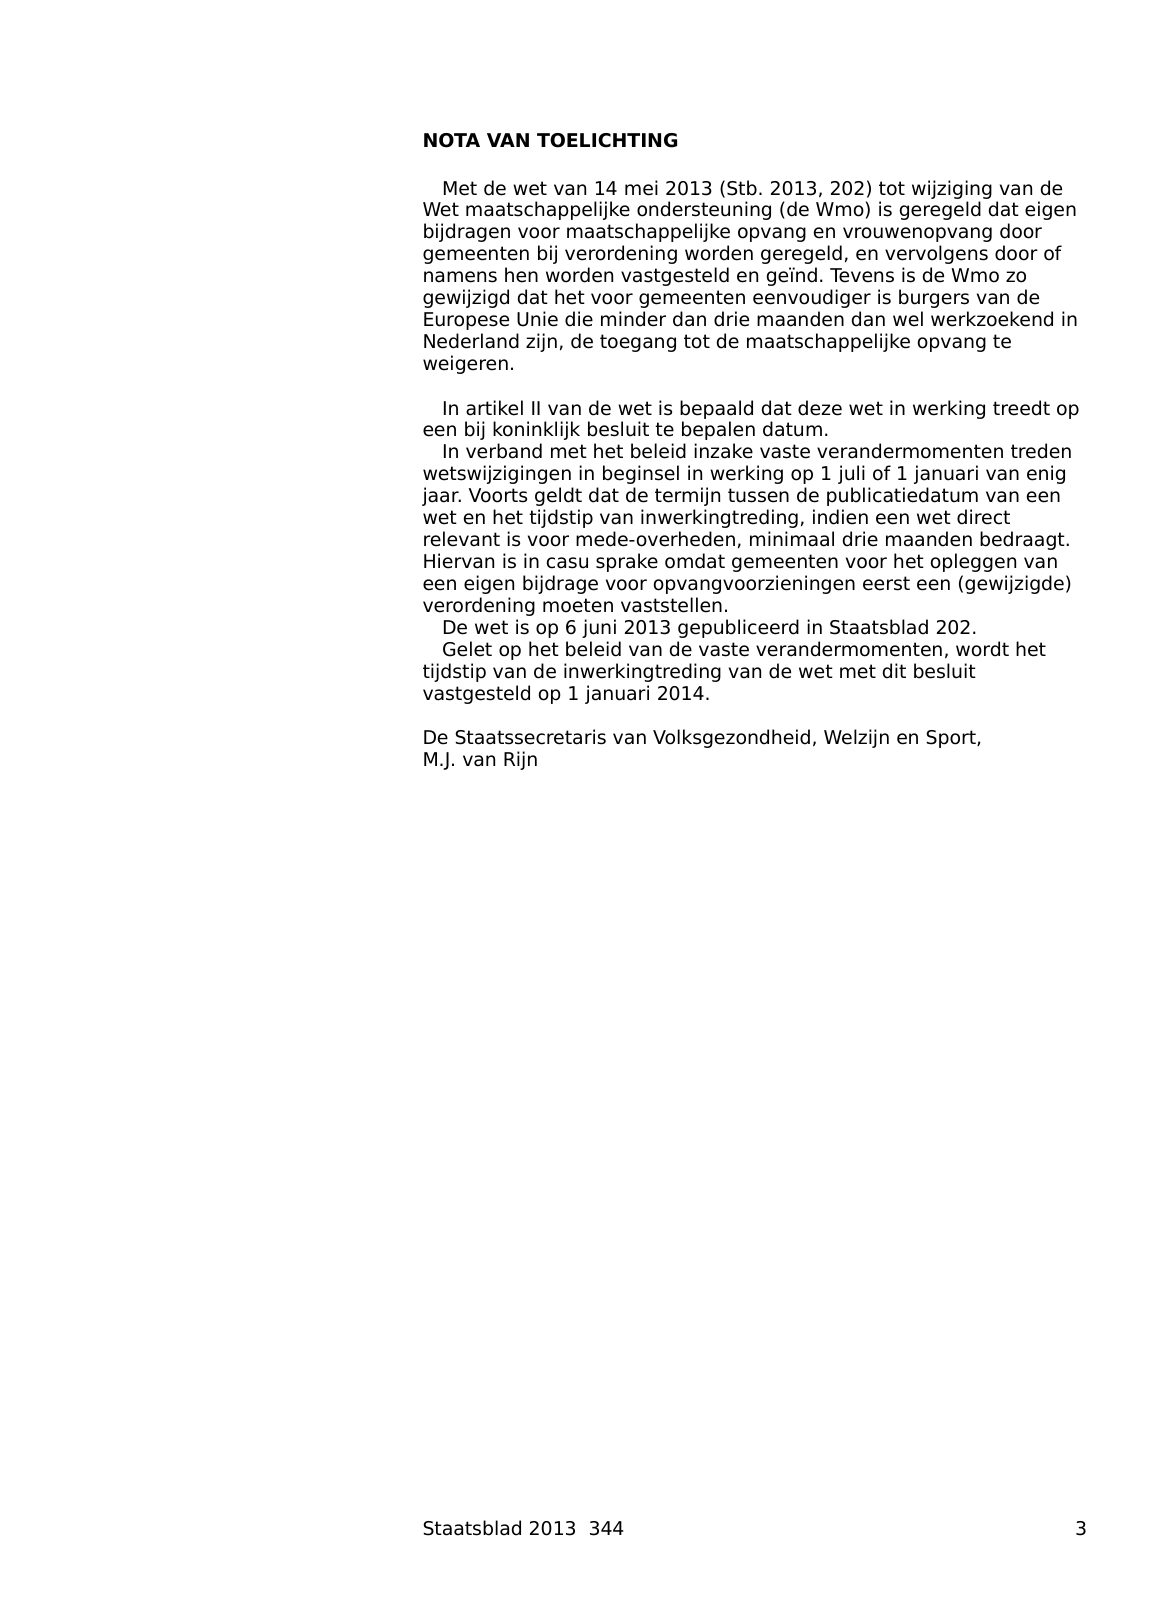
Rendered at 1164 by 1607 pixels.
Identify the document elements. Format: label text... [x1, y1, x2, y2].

text Gelet op het beleid van de vaste verandermomenten, wordt het tijdstip van de inwerkingtreding van de wet met dit besluit vastgesteld op 1 januari 2014. [422, 639, 1087, 705]
subtitle NOTA VAN TOELICHTING [422, 130, 1087, 152]
text In verband met het beleid inzake vaste verandermomenten treden wetswijzigingen in beginsel in werking op 1 juli of 1 januari van enig jaar. Voorts geldt dat de termijn tussen de publicatiedatum van een wet en het tijdstip van inwerkingtreding, indien een wet direct relevant is voor mede-overheden, minimaal drie maanden bedraagt. Hiervan is in casu sprake omdat gemeenten voor het opleggen van een eigen bijdrage voor opvangvoorzieningen eerst een (gewijzigde) verordening moeten vaststellen. [422, 441, 1087, 617]
text De wet is op 6 juni 2013 gepubliceerd in Staatsblad 202. [422, 617, 1087, 639]
text De Staatssecretaris van Volksgezondheid, Welzijn en Sport, M.J. van Rijn [422, 727, 1087, 771]
text In artikel II van de wet is bepaald dat deze wet in werking treedt op een bij koninklijk besluit te bepalen datum. [422, 397, 1087, 441]
text Met de wet van 14 mei 2013 (Stb. 2013, 202) tot wijziging van de Wet maatschappelijke ondersteuning (de Wmo) is geregeld dat eigen bijdragen voor maatschappelijke opvang en vrouwenopvang door gemeenten bij verordening worden geregeld, en vervolgens door of namens hen worden vastgesteld en geïnd. Tevens is de Wmo zo gewijzigd dat het voor gemeenten eenvoudiger is burgers van de Europese Unie die minder dan drie maanden dan wel werkzoekend in Nederland zijn, de toegang tot de maatschappelijke opvang te weigeren. [422, 177, 1087, 375]
